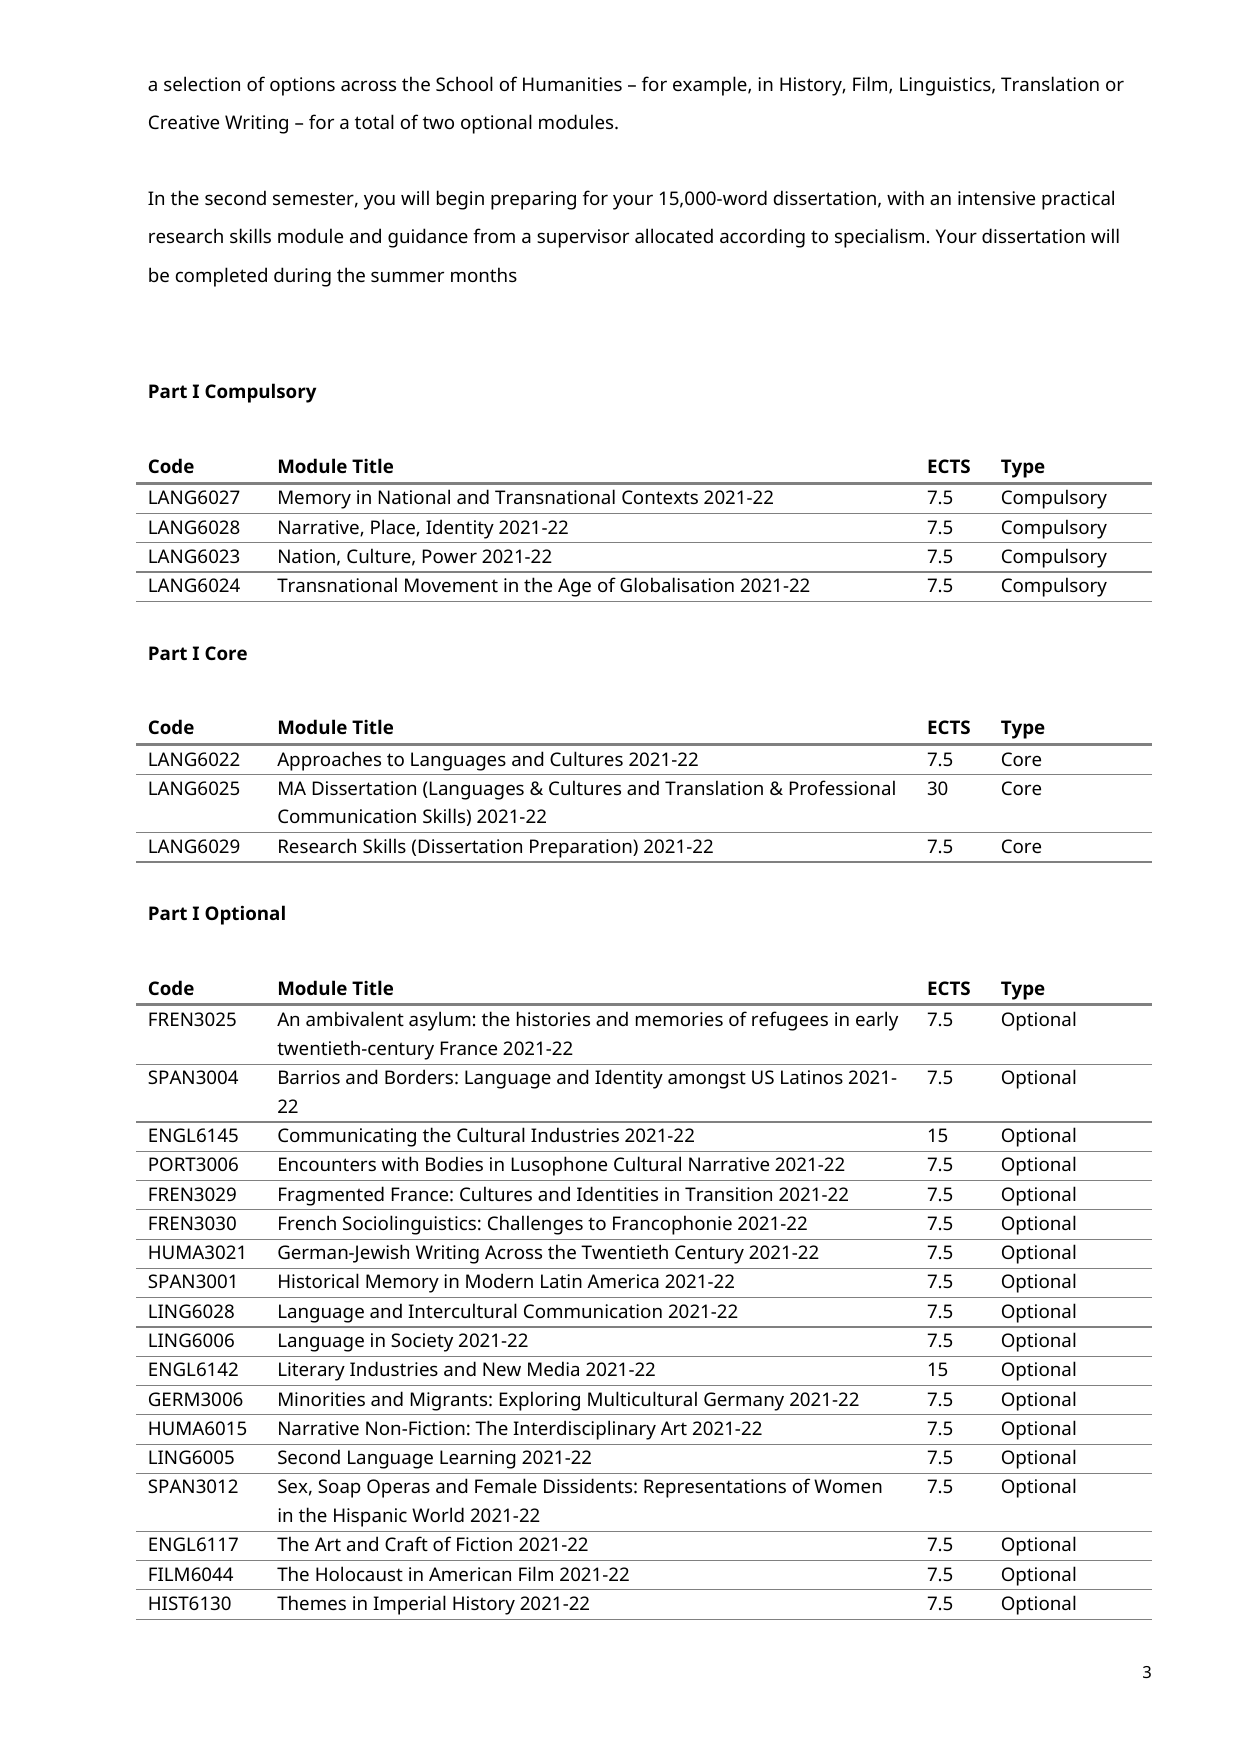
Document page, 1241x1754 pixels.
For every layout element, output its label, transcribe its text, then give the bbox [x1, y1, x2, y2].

table_cell The Art and Craft of Fiction 2021-22 [266, 1532, 916, 1560]
table_cell Compulsory [989, 514, 1152, 542]
table_cell Optional [989, 1123, 1152, 1151]
table_cell Code [136, 975, 266, 1003]
table_cell Code [136, 715, 266, 743]
table_cell LING6006 [136, 1328, 266, 1356]
table_cell Optional [989, 1210, 1152, 1238]
table_cell Narrative Non-Fiction: The Interdisciplinary Art 2021-22 [266, 1415, 916, 1443]
table_cell Themes in Imperial History 2021-22 [266, 1590, 916, 1618]
table_cell Encounters with Bodies in Lusophone Cultural Narrative 2021-22 [266, 1152, 916, 1180]
table_cell 7.5 [916, 1006, 989, 1063]
table_cell Second Language Learning 2021-22 [266, 1445, 916, 1473]
table_cell LANG6024 [136, 573, 266, 601]
table_cell Communicating the Cultural Industries 2021-22 [266, 1123, 916, 1151]
table_cell Optional [989, 1532, 1152, 1560]
table_cell SPAN3012 [136, 1474, 266, 1531]
table_cell Part I Core [136, 602, 1152, 714]
table_cell Optional [989, 1152, 1152, 1180]
table_cell 7.5 [916, 1065, 989, 1121]
table_cell GERM3006 [136, 1386, 266, 1414]
table_cell Core [989, 746, 1152, 774]
table_cell LANG6022 [136, 746, 266, 774]
table_cell 7.5 [916, 1590, 989, 1618]
table_cell Barrios and Borders: Language and Identity amongst US Latinos 2021-22 [266, 1065, 916, 1121]
table_cell 7.5 [916, 1328, 989, 1356]
table_cell ENGL6117 [136, 1532, 266, 1560]
table_cell 7.5 [916, 1269, 989, 1297]
table_cell 7.5 [916, 543, 989, 571]
table_cell Optional [989, 1269, 1152, 1297]
table_cell Memory in National and Transnational Contexts 2021-22 [266, 485, 916, 513]
table_cell Optional [989, 1445, 1152, 1473]
table_cell Transnational Movement in the Age of Globalisation 2021-22 [266, 573, 916, 601]
table_cell 15 [916, 1357, 989, 1385]
table_cell Optional [989, 1298, 1152, 1326]
table_cell ECTS [916, 453, 989, 482]
table_cell 30 [916, 775, 989, 832]
table_cell Type [989, 975, 1152, 1003]
table_cell Sex, Soap Operas and Female Dissidents: Representations of Women in the Hispanic World 2021-22 [266, 1474, 916, 1531]
table_cell Code [136, 453, 266, 482]
table_cell Optional [989, 1006, 1152, 1063]
table_cell Optional [989, 1065, 1152, 1121]
table_cell LANG6027 [136, 485, 266, 513]
table_cell ECTS [916, 975, 989, 1003]
table_cell Literary Industries and New Media 2021-22 [266, 1357, 916, 1385]
table_cell PORT3006 [136, 1152, 266, 1180]
table_cell Module Title [266, 715, 916, 743]
table_cell Approaches to Languages and Cultures 2021-22 [266, 746, 916, 774]
table_cell An ambivalent asylum: the histories and memories of refugees in early twentieth-century France 2021-22 [266, 1006, 916, 1063]
table_cell 7.5 [916, 1445, 989, 1473]
table_cell Type [989, 715, 1152, 743]
table_cell Module Title [266, 453, 916, 482]
table_cell Part I Compulsory [136, 341, 1152, 453]
table_cell 7.5 [916, 485, 989, 513]
table_cell Module Title [266, 975, 916, 1003]
table_cell 7.5 [916, 1532, 989, 1560]
table_cell Part I Optional [136, 863, 1152, 975]
table_cell Type [989, 453, 1152, 482]
table_cell German-Jewish Writing Across the Twentieth Century 2021-22 [266, 1240, 916, 1268]
table_cell Research Skills (Dissertation Preparation) 2021-22 [266, 833, 916, 861]
table_cell 15 [916, 1123, 989, 1151]
table_cell 7.5 [916, 1210, 989, 1238]
table_cell Optional [989, 1474, 1152, 1531]
table_cell Core [989, 833, 1152, 861]
table_cell 7.5 [916, 1386, 989, 1414]
table_cell Optional [989, 1561, 1152, 1589]
table_cell Optional [989, 1590, 1152, 1618]
table_cell LANG6028 [136, 514, 266, 542]
table_cell Fragmented France: Cultures and Identities in Transition 2021-22 [266, 1181, 916, 1209]
table_cell Optional [989, 1181, 1152, 1209]
table_cell MA Dissertation (Languages & Cultures and Translation & Professional Communication Skills) 2021-22 [266, 775, 916, 832]
table_cell 7.5 [916, 833, 989, 861]
table_cell 7.5 [916, 1561, 989, 1589]
table_cell FILM6044 [136, 1561, 266, 1589]
table_cell SPAN3004 [136, 1065, 266, 1121]
table_cell 7.5 [916, 746, 989, 774]
table_cell French Sociolinguistics: Challenges to Francophonie 2021-22 [266, 1210, 916, 1238]
table_cell Optional [989, 1357, 1152, 1385]
table_cell Optional [989, 1415, 1152, 1443]
table_cell Language and Intercultural Communication 2021-22 [266, 1298, 916, 1326]
table_cell Minorities and Migrants: Exploring Multicultural Germany 2021-22 [266, 1386, 916, 1414]
table_cell LING6005 [136, 1445, 266, 1473]
table_cell Compulsory [989, 543, 1152, 571]
table_cell 7.5 [916, 1240, 989, 1268]
table_cell The Holocaust in American Film 2021-22 [266, 1561, 916, 1589]
table_cell FREN3025 [136, 1006, 266, 1063]
table_cell Historical Memory in Modern Latin America 2021-22 [266, 1269, 916, 1297]
table_cell HUMA6015 [136, 1415, 266, 1443]
table_cell Optional [989, 1386, 1152, 1414]
table_cell SPAN3001 [136, 1269, 266, 1297]
table_header a selection of options across the School of Humanities – for example, in History, Film, Linguistics, Translation or Creative Writing – for a total of two optional modules. In the second semester, you will begin preparing for your 15,000-word dissertation, with an intensive practical research skills module and guidance from a supervisor allocated according to specialism. Your dissertation will be completed during the summer months [136, 71, 1152, 341]
table_cell Optional [989, 1240, 1152, 1268]
table_cell LANG6029 [136, 833, 266, 861]
table_cell Narrative, Place, Identity 2021-22 [266, 514, 916, 542]
table_cell 7.5 [916, 573, 989, 601]
table_cell 7.5 [916, 1152, 989, 1180]
table_cell HUMA3021 [136, 1240, 266, 1268]
table_cell Core [989, 775, 1152, 832]
table_cell ECTS [916, 715, 989, 743]
table_cell ENGL6142 [136, 1357, 266, 1385]
table_cell HIST6130 [136, 1590, 266, 1618]
table_cell Nation, Culture, Power 2021-22 [266, 543, 916, 571]
table_cell FREN3029 [136, 1181, 266, 1209]
table_cell 7.5 [916, 1415, 989, 1443]
table_cell ENGL6145 [136, 1123, 266, 1151]
table_cell LING6028 [136, 1298, 266, 1326]
table_cell LANG6025 [136, 775, 266, 832]
table_cell Compulsory [989, 573, 1152, 601]
table_cell Language in Society 2021-22 [266, 1328, 916, 1356]
table_cell Compulsory [989, 485, 1152, 513]
table_cell Optional [989, 1328, 1152, 1356]
table_cell 7.5 [916, 1181, 989, 1209]
table_cell 7.5 [916, 1474, 989, 1531]
table_cell 7.5 [916, 1298, 989, 1326]
table_cell 7.5 [916, 514, 989, 542]
table_cell LANG6023 [136, 543, 266, 571]
table_cell FREN3030 [136, 1210, 266, 1238]
